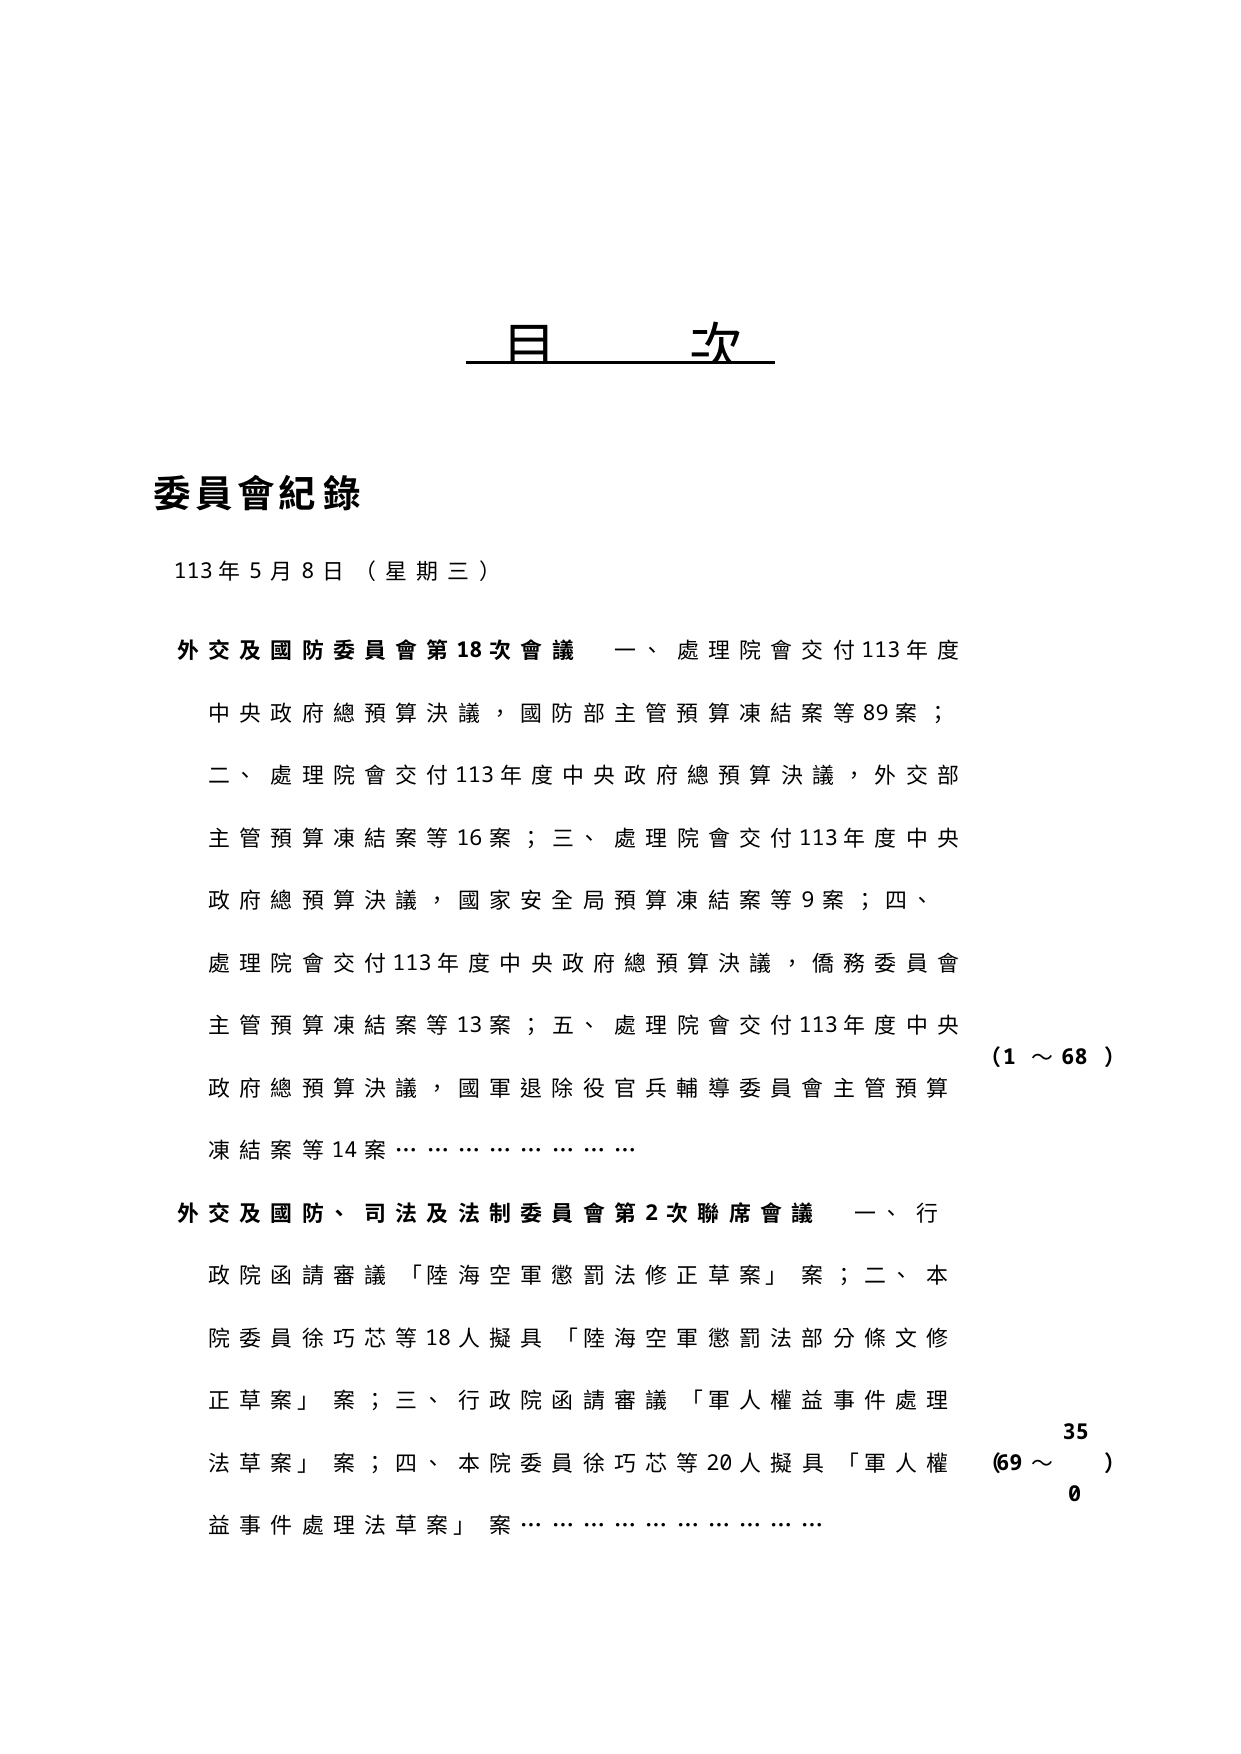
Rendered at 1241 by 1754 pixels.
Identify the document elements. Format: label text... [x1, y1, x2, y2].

table_cell （ [967, 1181, 986, 1556]
table_cell 350 [1053, 1181, 1091, 1556]
table_cell 68 [1053, 618, 1091, 1181]
table_cell 69 [986, 1181, 1023, 1556]
table_cell 外交及國防委員會第18次會議 一、處理院會交付113年度中央政府總預算決議，國防部主管預算凍結案等89案；二、處理院會交付113年度中央政府總預算決議，外交部主管預算凍結案等16案；三、處理院會交付113年度中央政府總預算決議，國家安全局預算凍結案等9案；四、處理院會交付113年度中央政府總預算決議，僑務委員會主管預算凍結案等13案；五、處理院會交付113年度中央政府總預算決議，國軍退除役官兵輔導委員會主管預算凍結案等14案…………………… [150, 618, 967, 1181]
table_header 委員會紀錄 113年5月8日（星期三） [150, 443, 1108, 618]
table_cell 1 [986, 618, 1023, 1181]
table_cell ） [1091, 618, 1108, 1181]
table_header 目 次 [466, 281, 774, 361]
table_cell ～ [1023, 1181, 1053, 1556]
table_cell 外交及國防、司法及法制委員會第2次聯席會議 一、行政院函請審議「陸海空軍懲罰法修正草案」案；二、本院委員徐巧芯等18人擬具「陸海空軍懲罰法部分條文修正草案」案；三、行政院函請審議「軍人權益事件處理法草案」案；四、本院委員徐巧芯等20人擬具「軍人權益事件處理法草案」案………………………… [150, 1181, 967, 1556]
table_cell ） [1091, 1181, 1108, 1556]
table_cell ～ [1023, 618, 1053, 1181]
table_cell （ [967, 618, 986, 1181]
